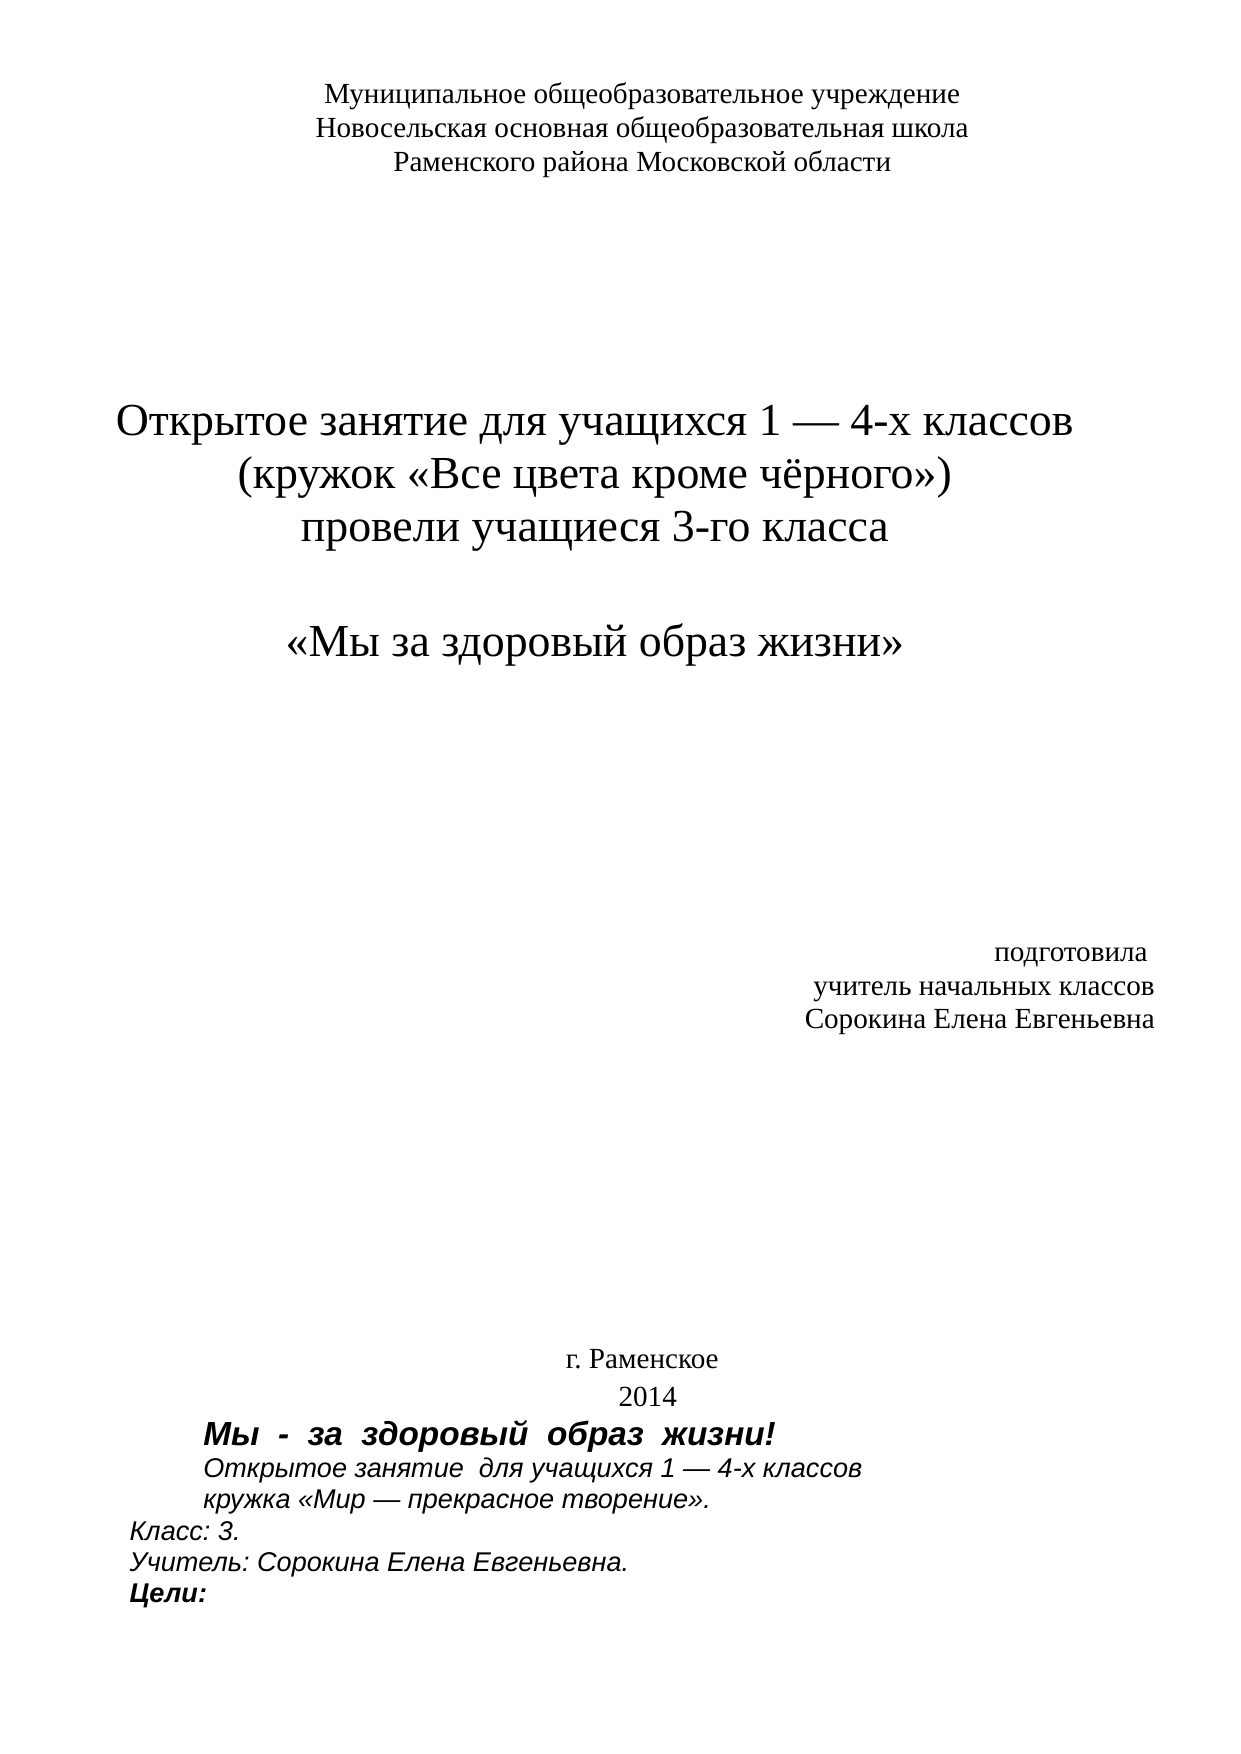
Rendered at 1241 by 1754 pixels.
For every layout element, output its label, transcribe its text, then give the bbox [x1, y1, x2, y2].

text (кружок «Все цвета кроме чёрного») провели учащиеся 3-го класса «Мы за здоровый образ жизни» [35, 446, 1155, 666]
text учитель начальных классов [129, 968, 1155, 1001]
text Новосельская основная общеобразовательная школа [129, 110, 1155, 144]
text Сорокина Елена Евгеньевна [129, 1001, 1155, 1035]
text Цели: [129, 1577, 1155, 1608]
text Муниципальное общеобразовательное учреждение [129, 77, 1155, 110]
text подготовила [129, 934, 1155, 968]
text 2014 [129, 1375, 1155, 1414]
text Открытое занятие для учащихся 1 — 4-х классов [35, 393, 1155, 446]
text Класс: 3. [129, 1514, 1155, 1546]
text Раменского района Московской области [129, 144, 1155, 177]
text кружка «Мир — прекрасное творение». [129, 1483, 1155, 1514]
text Открытое занятие для учащихся 1 — 4-х классов [129, 1452, 1155, 1483]
text Учитель: Сорокина Елена Евгеньевна. [129, 1546, 1155, 1577]
text Мы - за здоровый образ жизни! [129, 1414, 1155, 1452]
text г. Раменское [129, 1342, 1155, 1375]
